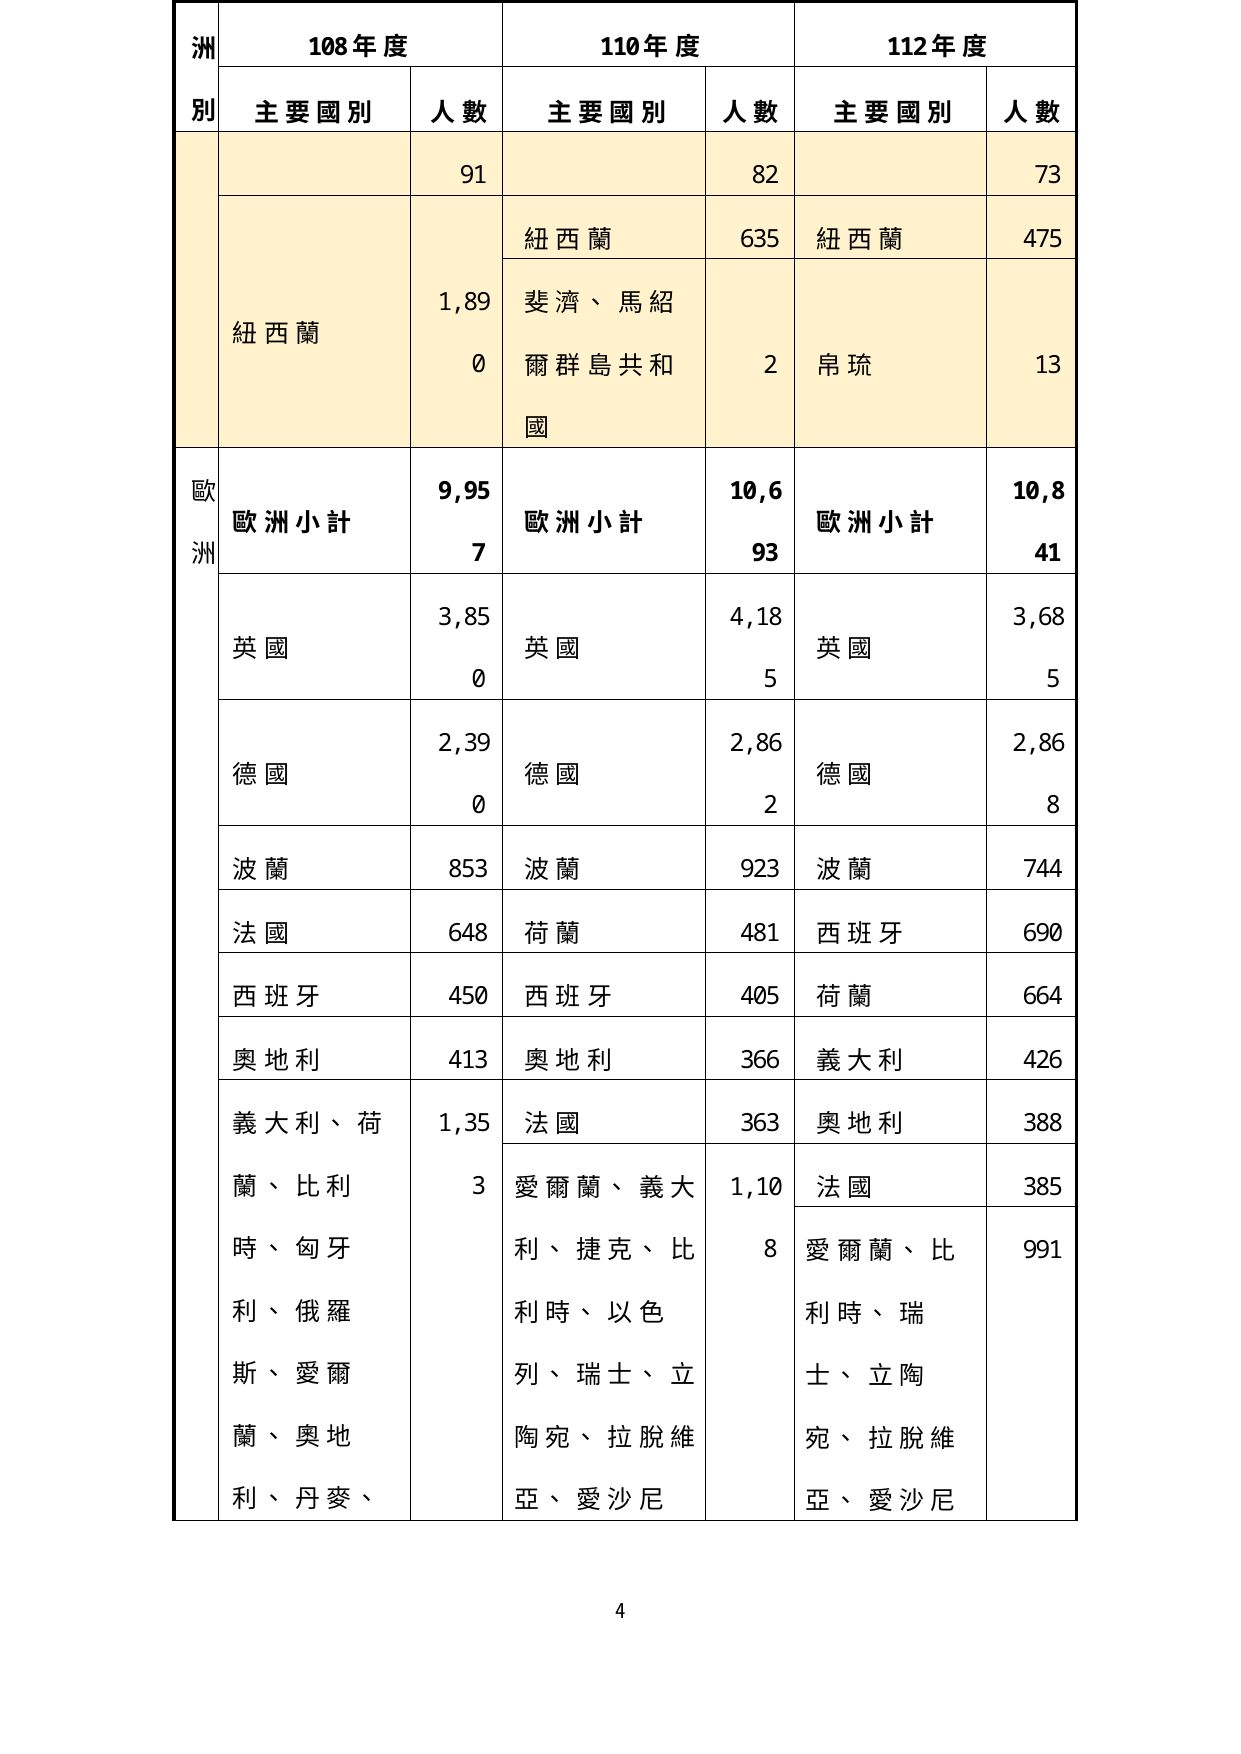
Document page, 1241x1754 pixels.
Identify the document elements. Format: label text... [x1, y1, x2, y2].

table_cell 385 [987, 1144, 1075, 1206]
table_cell 奧地利 [219, 1017, 410, 1079]
table_cell 923 [706, 826, 794, 888]
table_cell 人數 [706, 67, 794, 131]
table_cell 481 [706, 890, 794, 952]
table_cell 10,841 [987, 448, 1075, 573]
table_cell 主要國別 [219, 67, 410, 131]
table_cell 991 [987, 1207, 1075, 1520]
table_cell 413 [411, 1017, 502, 1079]
table_header 110年度 [503, 3, 794, 66]
table_cell 奧地利 [795, 1080, 986, 1143]
table_cell 法國 [795, 1144, 986, 1206]
table_cell 744 [987, 826, 1075, 888]
table_cell 1,108 [706, 1144, 794, 1520]
table_cell 義大利 [795, 1017, 986, 1079]
table_cell 82 [706, 132, 794, 195]
table_cell 德國 [219, 700, 410, 825]
table_cell 3,850 [411, 574, 502, 699]
table_cell 波蘭 [795, 826, 986, 888]
table_cell 德國 [795, 700, 986, 825]
table_cell 紐西蘭 [503, 196, 705, 258]
table_cell 波蘭 [503, 826, 705, 888]
table_cell 歐洲小計 [795, 448, 986, 573]
table_cell 366 [706, 1017, 794, 1079]
table_cell 人數 [411, 67, 502, 131]
table_cell 波蘭 [219, 826, 410, 888]
table_cell 德國 [503, 700, 705, 825]
table_cell 英國 [219, 574, 410, 699]
table_cell 2 [706, 259, 794, 447]
table_cell 歐洲小計 [503, 448, 705, 573]
table_cell 英國 [795, 574, 986, 699]
table_cell 405 [706, 953, 794, 1016]
table_cell 2,862 [706, 700, 794, 825]
table_cell [219, 132, 410, 195]
table_cell 斐濟、馬紹爾群島共和國 [503, 259, 705, 447]
table_cell 475 [987, 196, 1075, 258]
table_cell 歐洲 [176, 448, 218, 1520]
table_header 108年度 [219, 3, 502, 66]
table_cell 9,957 [411, 448, 502, 573]
table_cell 648 [411, 890, 502, 952]
table_cell 690 [987, 890, 1075, 952]
table_cell 1,890 [411, 196, 502, 447]
table_cell 荷蘭 [795, 953, 986, 1016]
table_cell 450 [411, 953, 502, 1016]
table_cell 1,353 [411, 1080, 502, 1520]
table_cell 法國 [219, 890, 410, 952]
table_cell 荷蘭 [503, 890, 705, 952]
table_cell 義大利、荷蘭、比利時、匈牙利、俄羅斯、愛爾蘭、奧地利、丹麥、 [219, 1080, 410, 1520]
table_cell 4,185 [706, 574, 794, 699]
table_cell 2,390 [411, 700, 502, 825]
table_cell 人數 [987, 67, 1075, 131]
table_header 洲別 [176, 3, 218, 131]
table_cell 愛爾蘭、義大利、捷克、比利時、以色列、瑞士、立陶宛、拉脫維亞、愛沙尼亞、丹麥、挪威、瑞典、芬蘭、俄羅斯、烏克蘭、葡萄牙及匈牙利 [503, 1144, 705, 1520]
table_cell 英國 [503, 574, 705, 699]
table_cell 91 [411, 132, 502, 195]
table_cell 西班牙 [219, 953, 410, 1016]
table_cell 664 [987, 953, 1075, 1016]
table_cell [503, 132, 705, 195]
table_cell 愛爾蘭、比利時、瑞士、立陶宛、拉脫維亞、愛沙尼 [795, 1207, 986, 1520]
table_cell 2,868 [987, 700, 1075, 825]
table_cell 西班牙 [503, 953, 705, 1016]
table_cell 853 [411, 826, 502, 888]
table_cell 法國 [503, 1080, 705, 1143]
table_cell 紐西蘭 [795, 196, 986, 258]
table_header 112年度 [795, 3, 1075, 66]
table_cell 奧地利 [503, 1017, 705, 1079]
table_cell 主要國別 [503, 67, 705, 131]
table_cell 13 [987, 259, 1075, 447]
table_cell 10,693 [706, 448, 794, 573]
table_cell 635 [706, 196, 794, 258]
table_cell 帛琉 [795, 259, 986, 447]
table_cell 紐西蘭 [219, 196, 410, 447]
table_cell [176, 132, 218, 447]
table_cell 388 [987, 1080, 1075, 1143]
table_cell 3,685 [987, 574, 1075, 699]
table_cell 西班牙 [795, 890, 986, 952]
table_cell 363 [706, 1080, 794, 1143]
table_cell 73 [987, 132, 1075, 195]
table_cell 歐洲小計 [219, 448, 410, 573]
table_cell [795, 132, 986, 195]
table_cell 主要國別 [795, 67, 986, 131]
table_cell 426 [987, 1017, 1075, 1079]
